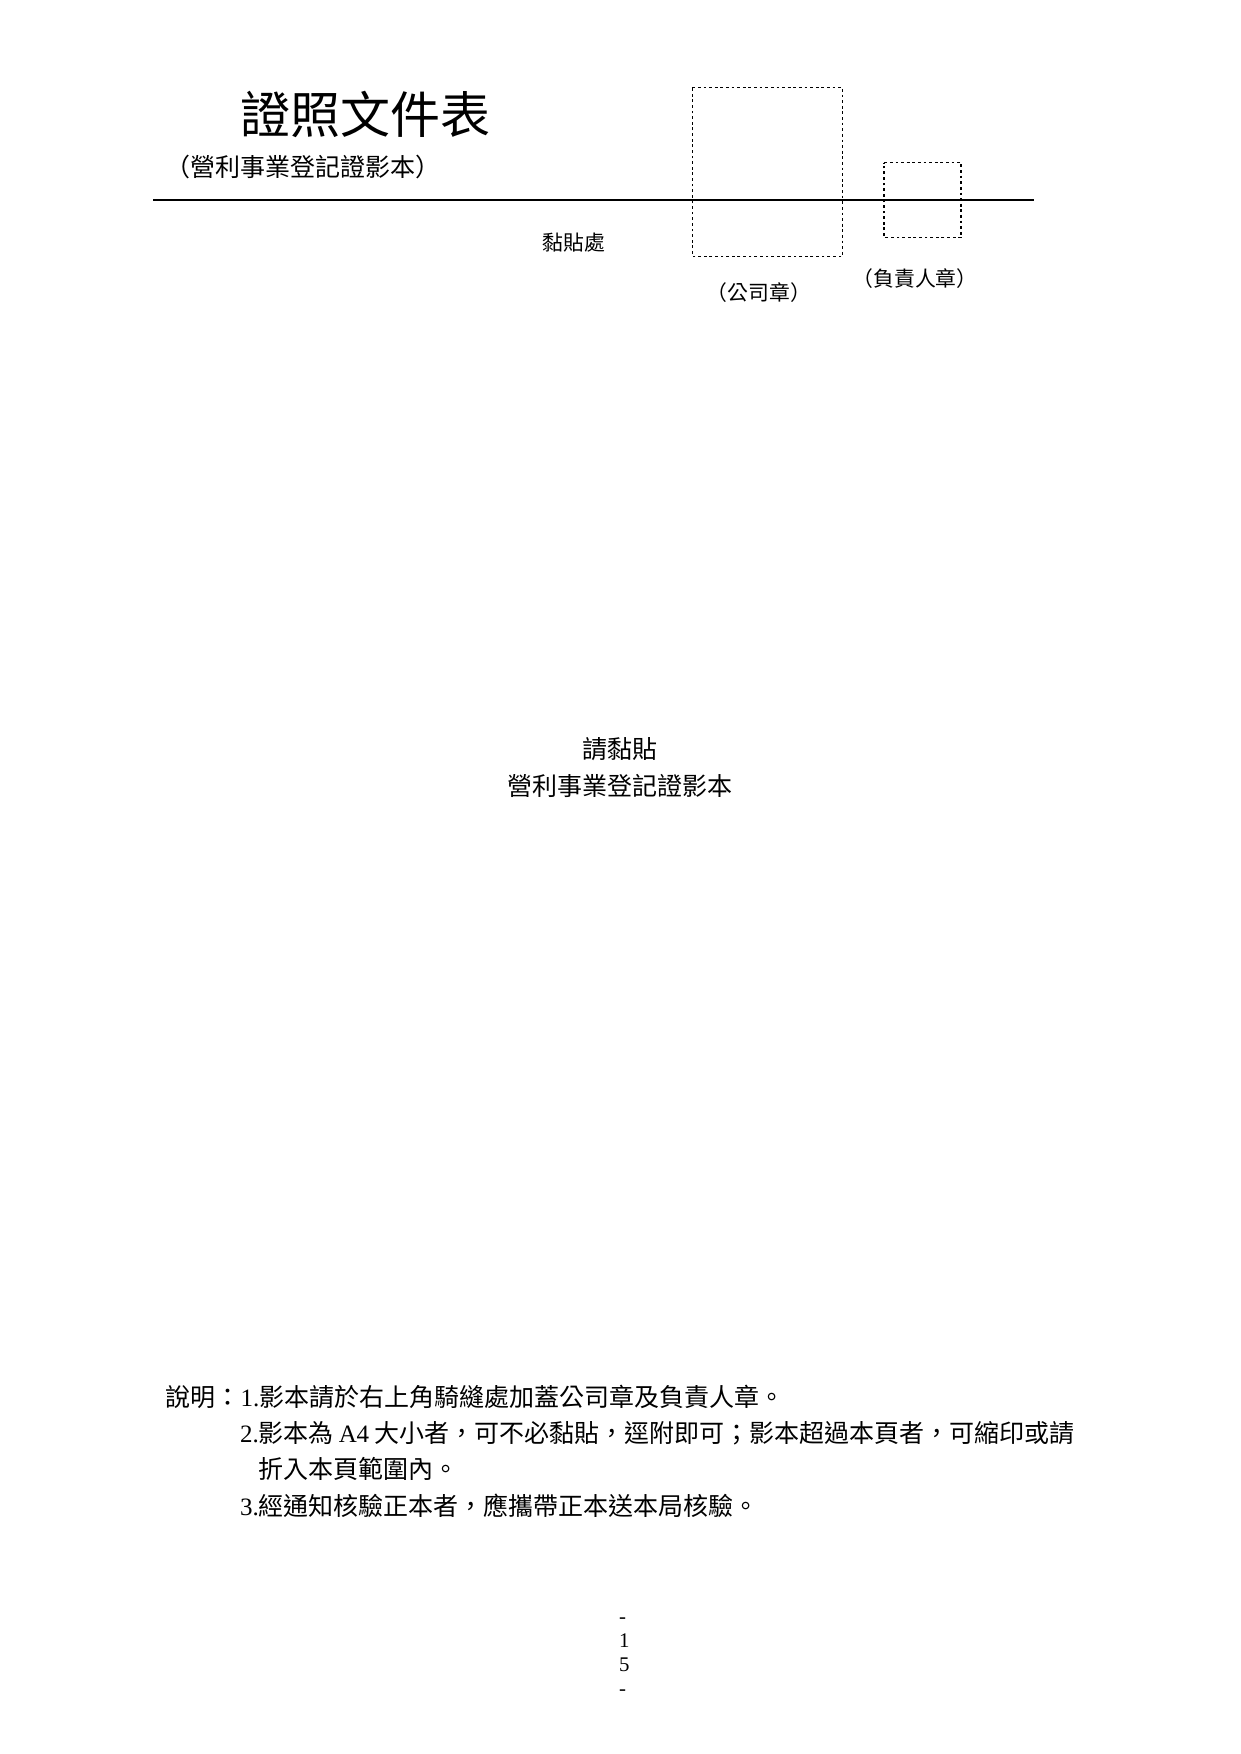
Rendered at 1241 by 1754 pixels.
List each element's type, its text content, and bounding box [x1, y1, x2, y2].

text （營利事業登記證影本） [165, 147, 692, 184]
text 請黏貼 [165, 730, 1075, 766]
text 營利事業登記證影本 [165, 766, 1075, 802]
text 證照文件表 [240, 75, 1075, 147]
text 2.影本為A4大小者，可不必黏貼，逕附即可；影本超過本頁者，可縮印或請折入本頁範圍內。 [240, 1414, 1075, 1486]
text [842, 147, 1075, 184]
text 說明：1.影本請於右上角騎縫處加蓋公司章及負責人章。 [165, 1377, 1075, 1414]
text 3.經通知核驗正本者，應攜帶正本送本局核驗。 [240, 1486, 1075, 1522]
